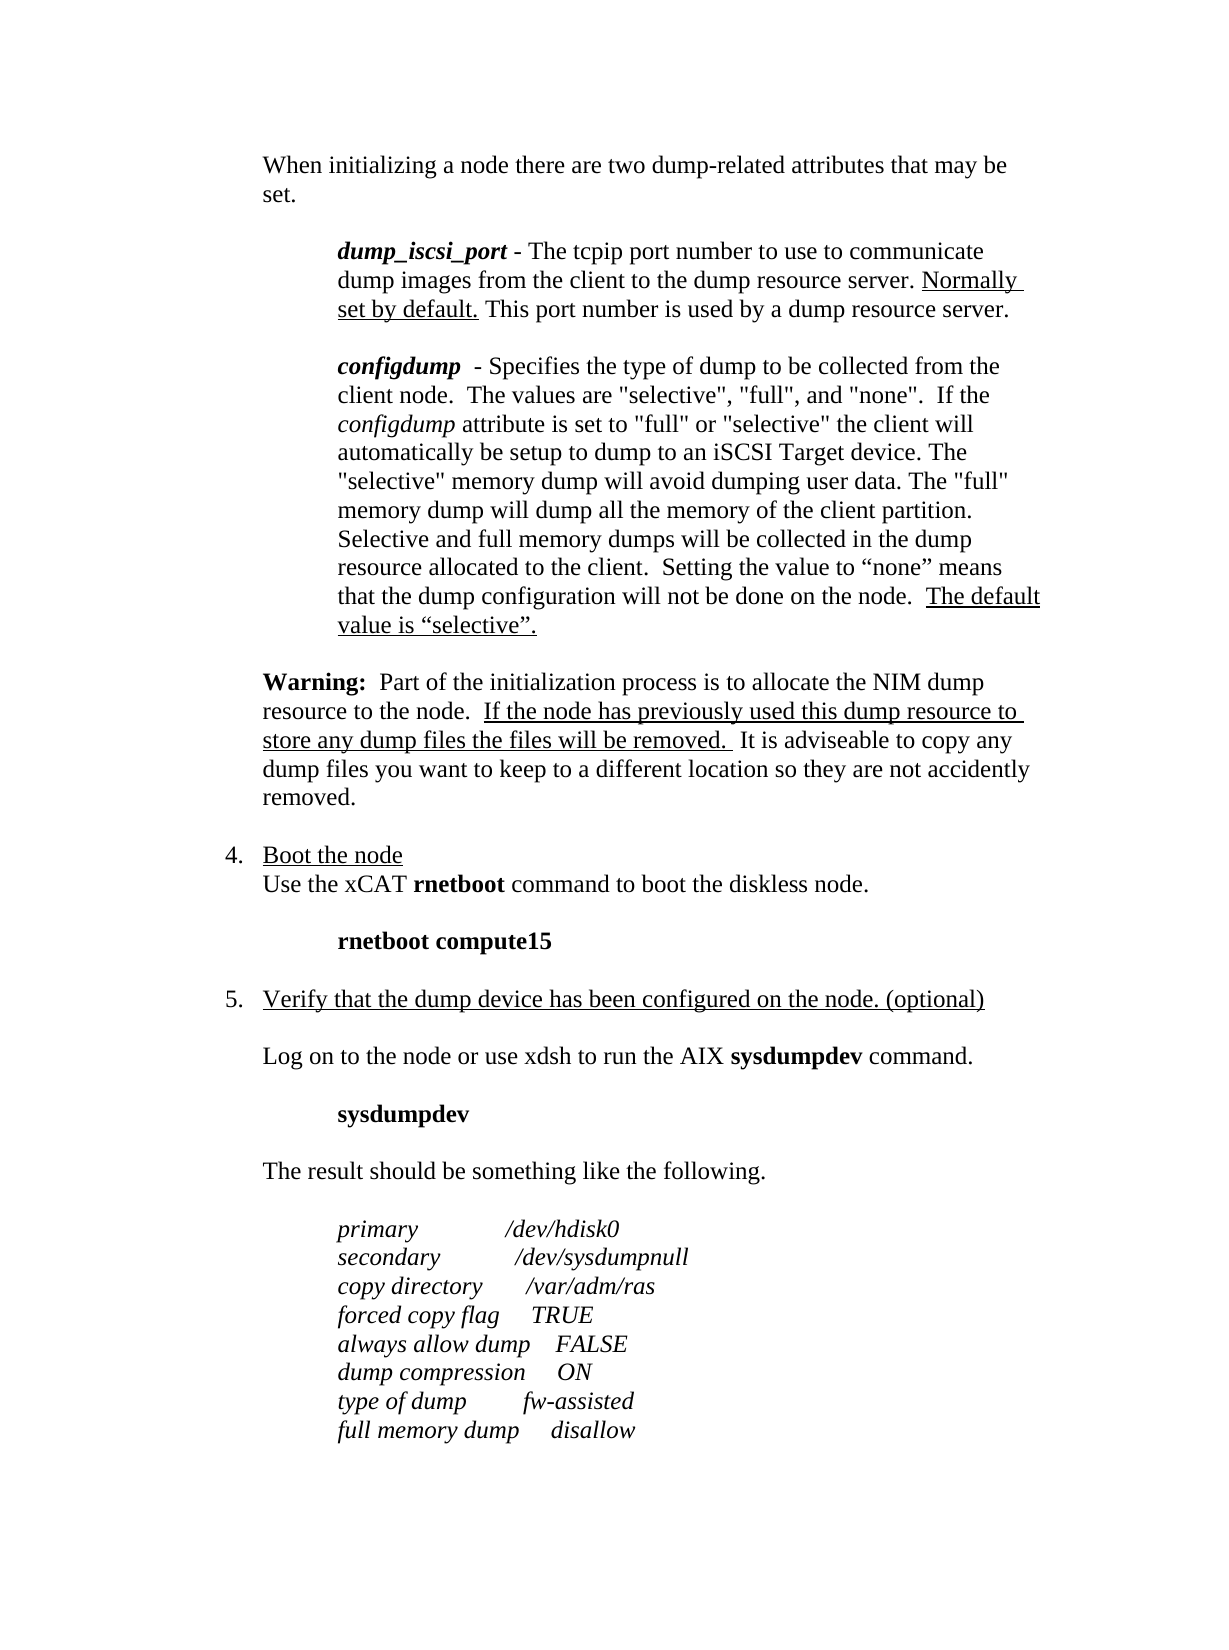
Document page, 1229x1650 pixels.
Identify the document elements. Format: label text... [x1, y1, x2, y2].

text secondary /dev/sysdumpnull [337, 1242, 1041, 1271]
text configdump - Specifies the type of dump to be collected from the client node. The values are "selective", "full", and "none". If the configdump attribute is set to "full" or "selective" the client will automatically be setup to dump to an iSCSI Target device. The "selective" memory dump will avoid dumping user data. The "full" memory dump will dump all the memory of the client partition. Selective and full memory dumps will be collected in the dump resource allocated to the client. Setting the value to “none” means that the dump configuration will not be done on the node. The default value is “selective”. [337, 351, 1041, 639]
text copy directory /var/adm/ras [337, 1271, 1041, 1300]
text Use the xCAT rnetboot command to boot the diskless node. [262, 869, 1041, 897]
text type of dump fw-assisted [337, 1386, 1041, 1415]
text sysdumpdev [187, 1099, 1041, 1127]
text forced copy flag TRUE [337, 1300, 1041, 1329]
list Verify that the dump device has been configured on the node. (optional) [225, 984, 1041, 1012]
text Log on to the node or use xdsh to run the AIX sysdumpdev command. [187, 1041, 1041, 1070]
text dump_iscsi_port - The tcpip port number to use to communicate dump images from the client to the dump resource server. Normally set by default. This port number is used by a dump resource server. [337, 236, 1041, 322]
text dump compression ON [337, 1357, 1041, 1386]
text Warning: Part of the initialization process is to allocate the NIM dump resource to the node. If the node has previously used this dump resource to store any dump files the files will be removed. It is adviseable to copy any dump files you want to keep to a different location so they are not accidently removed. [262, 667, 1041, 811]
list Boot the node [225, 840, 1041, 869]
list rnetboot compute15 [300, 926, 1041, 955]
text primary /dev/hdisk0 [337, 1214, 1041, 1242]
text always allow dump FALSE [337, 1329, 1041, 1357]
text When initializing a node there are two dump-related attributes that may be set. [262, 150, 1041, 207]
text The result should be something like the following. [187, 1156, 1041, 1185]
text full memory dump disallow [337, 1415, 1041, 1444]
